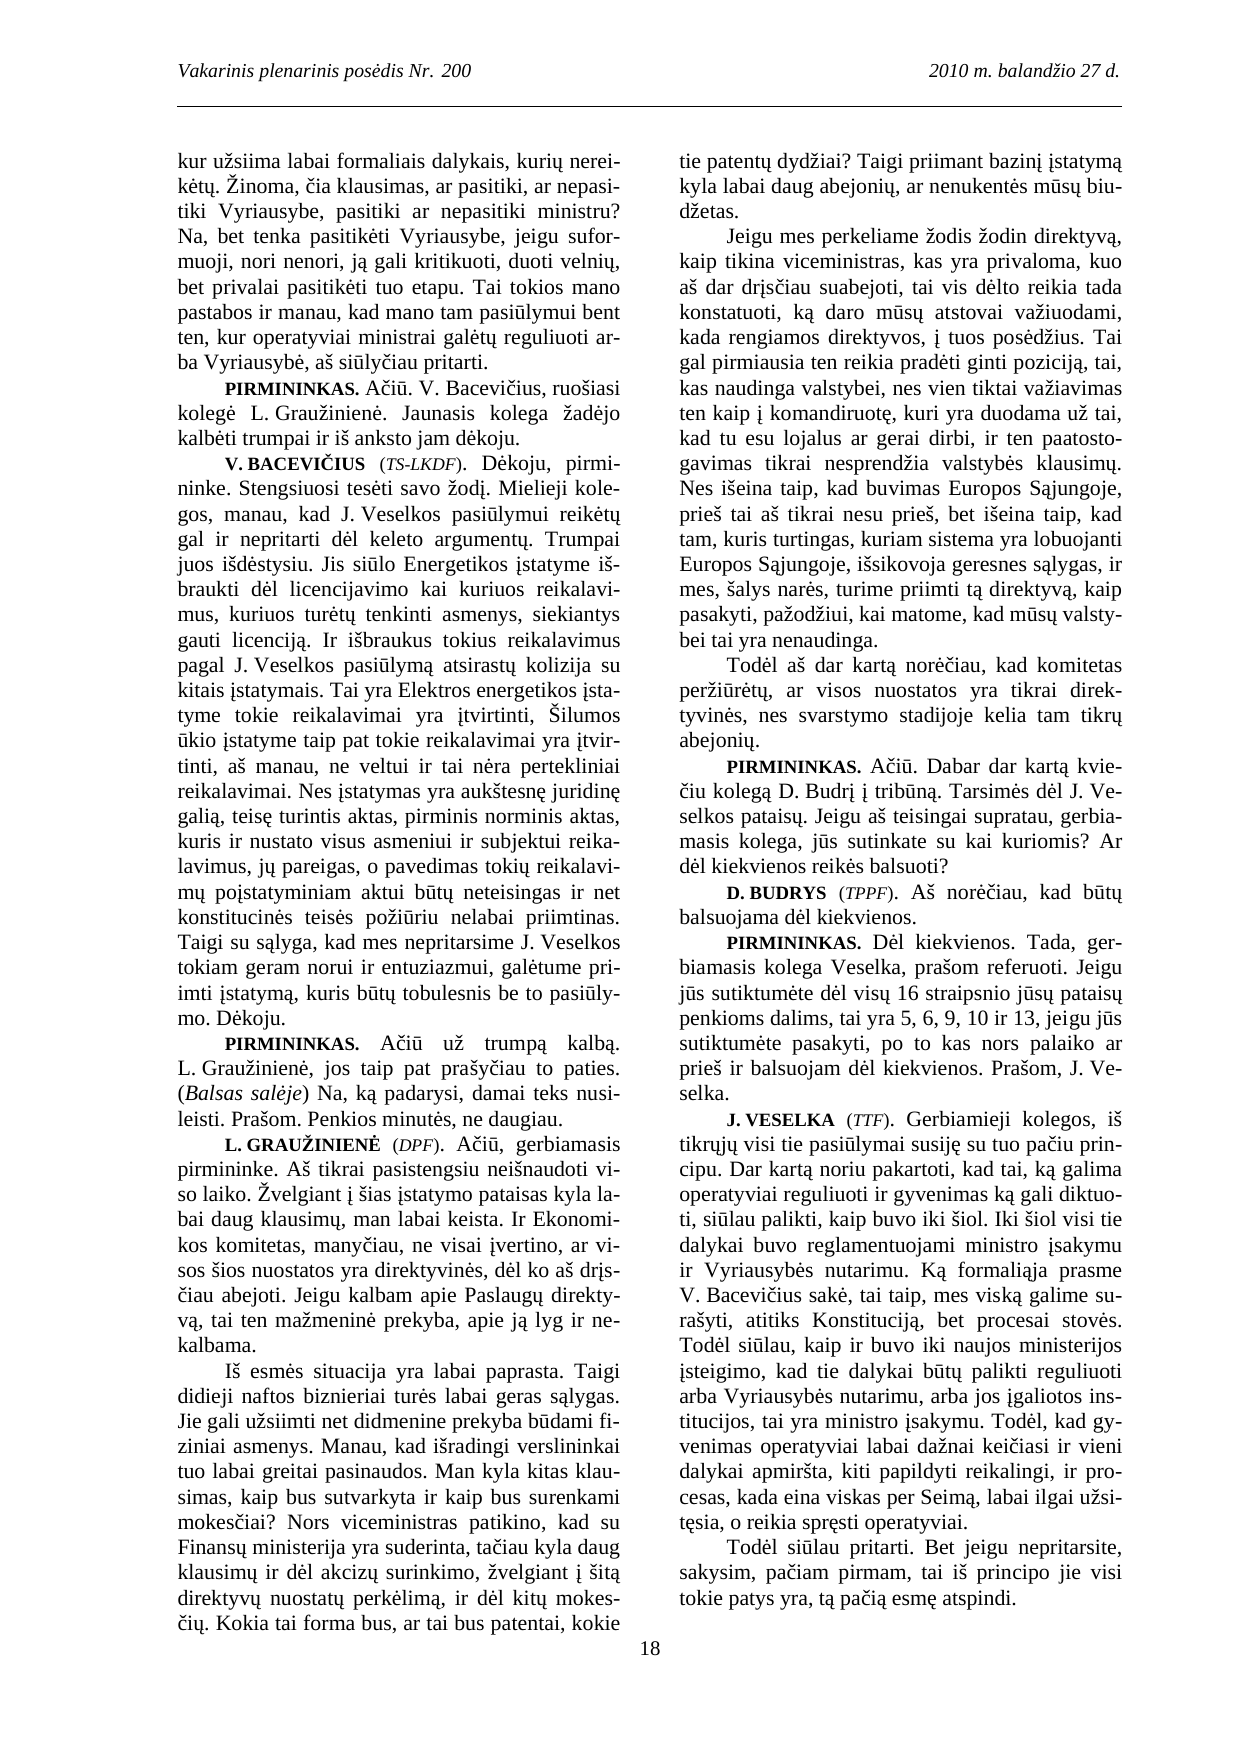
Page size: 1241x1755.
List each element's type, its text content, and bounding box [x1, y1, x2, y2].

text PIRMININKAS. Ačiū. V. Ba­ce­vi­čius, ruo­šia­si ko­le­gė L. Grau­ži­nie­nė. Jau­na­sis ko­le­ga ža­dė­jo kal­bė­ti trum­pai ir iš anks­to jam dė­ko­ju. [177, 374, 620, 450]
text To­dėl aš dar kar­tą no­rė­čiau, kad ko­mi­te­tas per­žiū­rė­tų, ar vi­sos nuo­sta­tos yra tik­rai di­rek­tyvinės, nes svars­ty­mo sta­di­jo­je ke­lia tam tik­rų abejo­nių. [679, 652, 1122, 753]
text L. GRAUŽINIENĖ (DPF). Ačiū, ger­bia­ma­sis pir­mi­nin­ke. Aš tik­rai pa­si­steng­siu ne­iš­nau­do­ti vi­so lai­ko. Žvel­giant į šias įsta­ty­mo pa­tai­sas ky­la la­bai daug klau­si­mų, man la­bai keis­ta. Ir Eko­no­mi­kos ko­mi­te­tas, ma­ny­čiau, ne vi­sai įver­ti­no, ar vi­sos šios nuo­sta­tos yra di­rek­ty­vi­nės, dėl ko aš drįs­čiau abe­jo­ti. Jei­gu kal­bam apie Pa­slau­gų di­rek­ty­vą, tai ten maž­me­ni­nė pre­ky­ba, apie ją lyg ir ne­kal­ba­ma. [177, 1131, 620, 1358]
text To­dėl siū­lau pri­tar­ti. Bet jei­gu ne­pri­tar­si­te, sa­ky­sim, pa­čiam pir­mam, tai iš prin­ci­po jie vi­si to­kie pa­tys yra, tą pa­čią es­mę at­spin­di. [679, 1534, 1122, 1610]
text J. VESELKA (TTF). Ger­bia­mie­ji ko­le­gos, iš tik­rų­jų vi­si tie pa­siū­ly­mai su­si­ję su tuo pa­čiu prin­ci­pu. Dar kar­tą no­riu pa­kar­to­ti, kad tai, ką ga­li­ma ope­ra­ty­viai re­gu­liuo­ti ir gy­ve­ni­mas ką ga­li dik­tuo­ti, siū­lau pa­lik­ti, kaip bu­vo iki šiol. Iki šiol vi­si tie da­ly­kai bu­vo reg­la­men­tuo­ja­mi mi­nist­ro įsa­ky­mu ir Vy­riau­sy­bės nu­ta­ri­mu. Ką for­ma­li­ą­ja pras­me V. Ba­ce­vi­čius sa­kė, tai taip, mes vis­ką ga­li­me su­ra­šy­ti, ati­tiks Kon­sti­tu­ci­ją, bet pro­ce­sai sto­vės. To­dėl siū­lau, kaip ir bu­vo iki nau­jos mi­nis­te­ri­jos įstei­gi­mo, kad tie da­ly­kai bū­tų pa­lik­ti re­gu­liuo­ti ar­ba Vy­riau­sy­bės nu­ta­ri­mu, ar­ba jos įga­lio­tos ins­ti­tu­ci­jos, tai yra mi­nist­ro įsa­ky­mu. To­dėl, kad gy­ve­ni­mas ope­ra­ty­viai la­bai daž­nai kei­čia­si ir vie­ni da­ly­kai ap­mirš­ta, ki­ti pa­pil­dy­ti rei­ka­lin­gi, ir pro­ce­sas, ka­da ei­na vis­kas per Sei­mą, la­bai il­gai už­si­tę­sia, o rei­kia spręs­ti ope­ra­ty­viai. [679, 1106, 1122, 1534]
text Iš es­mės si­tu­a­ci­ja yra la­bai pa­pras­ta. Tai­gi di­die­ji naf­tos biz­nie­riai tu­rės la­bai ge­ras są­ly­gas. Jie ga­li už­si­im­ti net did­me­ni­ne pre­ky­ba bū­da­mi fi­zi­niai as­me­nys. Ma­nau, kad iš­ra­din­gi ver­sli­nin­kai tuo la­bai grei­tai pa­si­nau­dos. Man ky­la ki­tas klau­si­mas, kaip bus su­tvar­ky­ta ir kaip bus su­ren­ka­mi mo­kes­čiai? Nors vi­ce­mi­nist­ras pa­ti­ki­no, kad su Fi­nan­sų mi­nis­te­ri­ja yra su­de­rin­ta, ta­čiau ky­la daug klau­si­mų ir dėl ak­ci­zų su­rin­ki­mo, žvel­giant į ši­tą di­rek­ty­vų nuo­sta­tų per­kė­li­mą, ir dėl ki­tų mo­kes­čių. Ko­kia tai for­ma bus, ar tai bus pa­ten­tai, ko­kie [177, 1358, 620, 1635]
text V. BACEVIČIUS (TS-LKDF). Dė­ko­ju, pir­mi­nin­ke. Steng­siuo­si te­sė­ti sa­vo žo­dį. Mie­lie­ji ko­le­gos, ma­nau, kad J. Ve­sel­kos pa­siū­ly­mui rei­kė­tų gal ir ne­pri­tar­ti dėl ke­le­to ar­gu­men­tų. Trum­pai juos iš­dės­ty­siu. Jis siū­lo Ener­ge­ti­kos įsta­ty­me iš­brauk­ti dėl li­cen­ci­ja­vi­mo kai ku­riuos rei­ka­la­vi­mus, ku­riuos tu­rė­tų ten­kin­ti as­me­nys, sie­kian­tys gau­ti li­cen­ci­ją. Ir iš­brau­kus to­kius rei­ka­la­vi­mus pa­gal J. Ve­sel­kos pa­siū­ly­mą at­si­ras­tų ko­li­zi­ja su ki­tais įsta­ty­mais. Tai yra Elek­tros ener­ge­ti­kos įsta­ty­me to­kie rei­ka­la­vi­mai yra įtvir­tin­ti, Ši­lu­mos ūkio įsta­ty­me taip pat to­kie rei­ka­la­vi­mai yra įtvir­tin­ti, aš ma­nau, ne vel­tui ir tai nė­ra per­tek­li­niai rei­ka­la­vi­mai. Nes įsta­ty­mas yra aukš­tes­nę ju­ri­di­nę ga­lią, tei­sę tu­rin­tis ak­tas, pir­mi­nis nor­mi­nis ak­tas, ku­ris ir nu­sta­to vi­sus as­me­niui ir sub­jek­tui rei­ka­la­vi­mus, jų pa­rei­gas, o pa­ve­di­mas to­kių rei­ka­la­vi­mų po­įsta­ty­mi­niam ak­tui bū­tų ne­tei­sin­gas ir net kon­sti­tu­ci­nės tei­sės po­žiū­riu ne­la­bai pri­im­ti­nas. Tai­gi su są­ly­ga, kad mes ne­pri­tar­si­me J. Ve­sel­kos to­kiam ge­ram no­rui ir en­tu­ziaz­mui, ga­lė­tu­me pri­im­ti įsta­ty­mą, ku­ris bū­tų to­bu­les­nis be to pa­siū­ly­mo. Dė­ko­ju. [177, 450, 620, 1030]
text PIRMININKAS. Ačiū. Da­bar dar kar­tą kvie­čiu ko­le­gą D. Bud­rį į tri­bū­ną. Tar­si­mės dėl J. Ve­sel­kos pa­tai­sų. Jei­gu aš tei­sin­gai su­pra­tau, ger­bia­ma­sis ko­le­ga, jūs su­tin­ka­te su kai ku­rio­mis? Ar dėl kiek­vie­nos rei­kės bal­suo­ti? [679, 753, 1122, 879]
text D. BUDRYS (TPPF). Aš no­rė­čiau, kad bū­tų bal­suo­ja­ma dėl kiek­vie­nos. [679, 879, 1122, 929]
text PIRMININKAS. Ačiū už trum­pą kal­bą. L. Grau­ži­nie­nė, jos taip pat pra­šy­čiau to pa­ties. (Bal­sas sa­lė­je) Na, ką pa­da­ry­si, da­mai teks nu­si­leis­ti. Pra­šom. Pen­kios mi­nu­tės, ne dau­giau. [177, 1030, 620, 1131]
text Jei­gu mes per­ke­lia­me žo­dis žo­din di­rek­ty­vą, kaip ti­ki­na vi­ce­mi­nist­ras, kas yra pri­va­lo­ma, kuo aš dar drįs­čiau su­abe­jo­ti, tai vis dėl­to rei­kia ta­da kon­sta­tuo­ti, ką da­ro mū­sų at­sto­vai va­žiuo­da­mi, ka­da ren­gia­mos di­rek­ty­vos, į tuos po­sė­džius. Tai gal pir­miau­sia ten rei­kia pra­dė­ti gin­ti po­zi­ci­ją, tai, kas nau­din­ga vals­ty­bei, nes vien tik­tai va­žia­vi­mas ten kaip į ko­man­di­ruo­tę, ku­ri yra duo­da­ma už tai, kad tu esu lo­ja­lus ar ge­rai dir­bi, ir ten pa­atos­to­gavimas tik­rai ne­spren­džia vals­ty­bės klau­si­mų. Nes iš­ei­na taip, kad bu­vi­mas Eu­ro­pos Są­jun­go­je, prieš tai aš tik­rai ne­su prieš, bet iš­ei­na taip, kad tam, ku­ris tur­tin­gas, ku­riam sis­te­ma yra lo­buo­jan­ti Eu­ro­pos Są­jun­go­je, iš­si­ko­vo­ja ge­res­nes są­ly­gas, ir mes, ša­lys na­rės, tu­ri­me pri­im­ti tą di­rek­ty­vą, kaip pa­sa­ky­ti, pa­žo­džiui, kai ma­to­me, kad mū­sų vals­ty­bei tai yra ne­nau­din­ga. [679, 223, 1122, 652]
text tie pa­ten­tų dy­džiai? Tai­gi pri­imant ba­zi­nį įsta­ty­mą ky­la la­bai daug abe­jo­nių, ar ne­nu­ken­tės mū­sų biu­dže­tas. [679, 148, 1122, 223]
text PIRMININKAS. Dėl kiek­vie­nos. Ta­da, ger­bia­ma­sis ko­le­ga Ve­sel­ka, pra­šom re­fe­ruo­ti. Jei­gu jūs su­tik­tu­mė­te dėl vi­sų 16 straips­nio jū­sų pa­tai­sų pen­kioms da­lims, tai yra 5, 6, 9, 10 ir 13, jei­gu jūs su­tik­tu­mė­te pa­sa­ky­ti, po to kas nors pa­lai­ko ar prieš ir bal­suo­jam dėl kiek­vie­nos. Pra­šom, J. Ve­sel­ka. [679, 929, 1122, 1106]
text kur už­si­i­ma la­bai for­ma­liais da­ly­kais, ku­rių ne­rei­kė­tų. Ži­no­ma, čia klau­si­mas, ar pa­si­ti­ki, ar ne­pa­si­ti­ki Vy­riau­sy­be, pa­si­ti­ki ar ne­pa­si­ti­ki mi­nist­ru? Na, bet ten­ka pa­si­ti­kė­ti Vy­riau­sy­be, jei­gu su­for­muo­ji, no­ri ne­no­ri, ją ga­li kri­ti­kuo­ti, duo­ti vel­nių, bet pri­va­lai pa­si­ti­kė­ti tuo eta­pu. Tai to­kios ma­no pa­sta­bos ir ma­nau, kad ma­no tam pa­siū­ly­mui bent ten, kur ope­ra­ty­viai mi­nist­rai ga­lė­tų re­gu­liuo­ti ar­ba Vy­riau­sy­bė, aš siū­ly­čiau pri­tar­ti. [177, 148, 620, 374]
